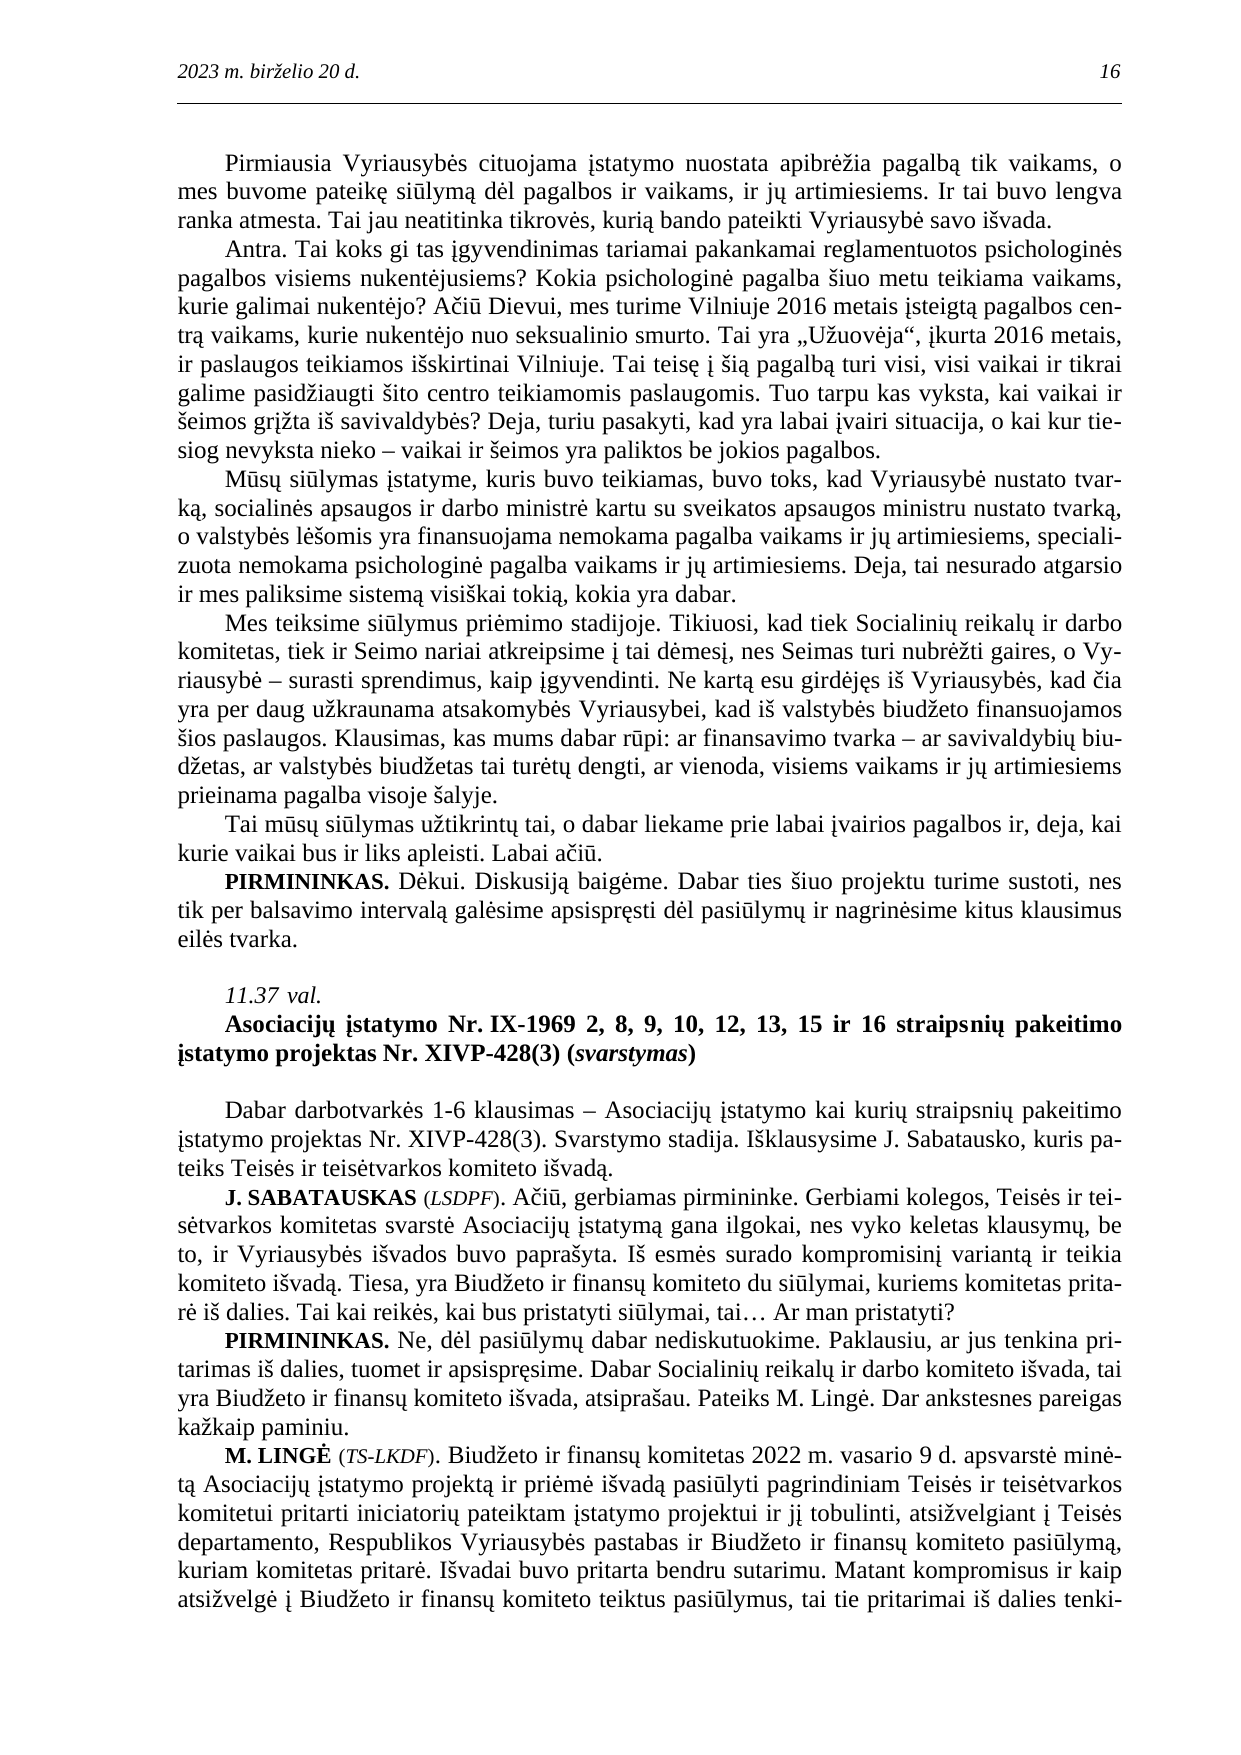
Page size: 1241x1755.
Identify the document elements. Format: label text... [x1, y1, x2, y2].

text J. SABATAUSKAS (LSDPF). Ačiū, ger­bia­mas pir­mi­nin­ke. Ger­bia­mi ko­le­gos, Tei­sės ir tei­sėt­var­kos ko­mi­te­tas svars­tė Aso­cia­ci­jų įsta­ty­mą ga­na il­go­kai, nes vy­ko ke­le­tas klau­sy­mų, be to, ir Vy­riau­sy­bės iš­va­dos bu­vo pa­pra­šy­ta. Iš es­mės su­ra­do kom­pro­mi­si­nį va­rian­tą ir tei­kia ko­mi­te­to iš­va­dą. Tie­sa, yra Biu­dže­to ir fi­nan­sų ko­mi­te­to du siū­ly­mai, ku­riems ko­mi­te­tas pri­ta­rė iš da­lies. Tai kai rei­kės, kai bus pri­sta­ty­ti siū­ly­mai, tai… Ar man pri­sta­ty­ti? [177, 1182, 1122, 1325]
text Aso­cia­ci­jų įsta­ty­mo Nr. IX-1969 2, 8, 9, 10, 12, 13, 15 ir 16 straips­nių pa­kei­ti­mo įstaty­mo pro­jek­tas Nr. XIVP-428(3) (svars­ty­mas) [177, 1009, 1122, 1067]
text 11.37 val. [224, 981, 1122, 1009]
text PIRMININKAS. Ne, dėl pa­siū­ly­mų da­bar ne­dis­ku­tuo­ki­me. Pa­klau­siu, ar jus ten­ki­na pri­ta­ri­mas iš da­lies, tuo­met ir ap­si­sprę­si­me. Da­bar So­cia­li­nių rei­ka­lų ir dar­bo ko­mi­te­to iš­va­da, tai yra Biu­dže­to ir fi­nan­sų ko­mi­te­to iš­va­da, at­si­pra­šau. Pa­teiks M. Lin­gė. Dar anks­tes­nes pa­rei­gas kaž­kaip pa­mi­niu. [177, 1325, 1122, 1440]
text Tai mū­sų siū­ly­mas už­tik­rin­tų tai, o da­bar lie­ka­me prie la­bai įvai­rios pa­gal­bos ir, de­ja, kai ku­rie vai­kai bus ir liks ap­leis­ti. La­bai ačiū. [177, 809, 1122, 866]
text Pir­miau­sia Vy­riau­sy­bės ci­tuo­ja­ma įsta­ty­mo nuo­sta­ta api­brė­žia pa­gal­bą tik vai­kams, o mes bu­vo­me pa­tei­kę siū­ly­mą dėl pa­gal­bos ir vai­kams, ir jų ar­ti­mie­siems. Ir tai bu­vo leng­va ran­ka at­mes­ta. Tai jau ne­ati­tin­ka tik­ro­vės, ku­rią ban­do pa­teik­ti Vy­riau­sy­bė sa­vo iš­va­da. [177, 148, 1122, 234]
text Mes teik­si­me siū­ly­mus pri­ėmi­mo sta­di­jo­je. Ti­kiuo­si, kad tiek So­cia­li­nių rei­ka­lų ir dar­bo ko­mi­te­tas, tiek ir Sei­mo na­riai at­kreip­si­me į tai dė­me­sį, nes Sei­mas tu­ri nu­brėž­ti gai­res, o Vy­riau­sy­bė – su­ras­ti spren­di­mus, kaip įgy­ven­din­ti. Ne kar­tą esu gir­dė­jęs iš Vy­riau­sy­bės, kad čia yra per daug už­krau­na­ma at­sa­ko­my­bės Vy­riau­sy­bei, kad iš vals­ty­bės biu­dže­to fi­nan­suo­ja­mos šios pa­slau­gos. Klau­si­mas, kas mums da­bar rū­pi: ar fi­nan­sa­vi­mo tvar­ka – ar sa­vi­val­dy­bių biu­dže­tas, ar vals­ty­bės biu­dže­tas tai tu­rė­tų deng­ti, ar vie­no­da, vi­siems vai­kams ir jų ar­ti­mie­siems pri­ei­na­ma pa­gal­ba vi­so­je ša­ly­je. [177, 608, 1122, 809]
text PIRMININKAS. Dė­kui. Dis­ku­si­ją bai­gė­me. Da­bar ties šiuo pro­jek­tu tu­ri­me su­sto­ti, nes tik per bal­sa­vi­mo in­ter­va­lą ga­lė­si­me ap­si­spręs­ti dėl pa­siū­ly­mų ir nag­ri­nė­si­me ki­tus klau­si­mus ei­lės tvar­ka. [177, 866, 1122, 953]
text An­tra. Tai koks gi tas įgy­ven­di­ni­mas ta­ria­mai pa­kan­ka­mai reg­la­men­tuo­tos psi­cho­lo­gi­nės pa­gal­bos vi­siems nu­ken­tė­ju­siems? Ko­kia psi­cho­lo­gi­nė pa­gal­ba šiuo me­tu tei­kia­ma vai­kams, ku­rie ga­li­mai nu­ken­tė­jo? Ačiū Die­vui, mes tu­ri­me Vil­niu­je 2016 me­tais įsteig­tą pa­gal­bos cen­trą vai­kams, ku­rie nu­ken­tė­jo nuo sek­su­a­li­nio smur­to. Tai yra „Užuo­vė­ja“, įkur­ta 2016 me­tais, ir pa­slau­gos tei­kia­mos iš­skir­ti­nai Vil­niu­je. Tai tei­sę į šią pa­gal­bą tu­ri vi­si, vi­si vai­kai ir tik­rai ga­li­me pa­si­džiaug­ti ši­to cen­tro tei­kia­mo­mis pa­slau­go­mis. Tuo tar­pu kas vyks­ta, kai vai­kai ir šei­mos grįž­ta iš sa­vi­val­dy­bės? De­ja, tu­riu pa­sa­ky­ti, kad yra la­bai įvai­ri si­tu­a­ci­ja, o kai kur tie­siog ne­vyks­ta nie­ko – vai­kai ir šei­mos yra pa­lik­tos be jo­kios pa­gal­bos. [177, 234, 1122, 464]
text Da­bar dar­bo­tvarkės 1-6 klau­si­mas – Aso­cia­ci­jų įsta­ty­mo kai ku­rių straips­nių pa­kei­ti­mo įsta­ty­mo pro­jek­tas Nr. XIVP-428(3). Svars­ty­mo sta­di­ja. Iš­klau­sy­si­me J. Sa­ba­taus­ko, ku­ris pa­teiks Tei­sės ir tei­sėt­var­kos ko­mi­te­to iš­va­dą. [177, 1095, 1122, 1182]
text M. LINGĖ (TS-LKDF). Biu­dže­to ir fi­nan­sų ko­mi­te­tas 2022 m. va­sa­rio 9 d. ap­svars­tė mi­nė­tą Aso­cia­ci­jų įsta­ty­mo pro­jek­tą ir pri­ėmė iš­va­dą pa­siū­ly­ti pa­grin­di­niam Tei­sės ir tei­sėt­var­kos ko­mi­te­tui pri­tar­ti ini­cia­to­rių pa­teik­tam įsta­ty­mo pro­jek­tui ir jį to­bu­lin­ti, at­si­žvel­giant į Tei­sės de­par­ta­men­to, Res­pub­li­kos Vy­riau­sy­bės pa­sta­bas ir Biu­dže­to ir fi­nan­sų ko­mi­te­to pa­siū­ly­mą, ku­riam ko­mi­te­tas pri­ta­rė. Iš­va­dai bu­vo pri­tar­ta ben­dru su­ta­ri­mu. Ma­tant kom­pro­mi­sus ir kaip at­si­žvel­gė į Biu­dže­to ir fi­nan­sų ko­mi­te­to teik­tus pa­siū­ly­mus, tai tie pri­ta­ri­mai iš da­lies ten­ki­ [177, 1440, 1122, 1613]
text Mū­sų siū­ly­mas įsta­ty­me, ku­ris bu­vo tei­kia­mas, bu­vo toks, kad Vy­riau­sy­bė nu­sta­to tvar­ką, so­cia­li­nės ap­sau­gos ir dar­bo mi­nist­rė kar­tu su svei­ka­tos ap­sau­gos mi­nist­ru nu­sta­to tvar­ką, o vals­ty­bės lė­šo­mis yra fi­nan­suo­ja­ma ne­mo­ka­ma pa­gal­ba vai­kams ir jų ar­ti­mie­siems, spe­cia­li­zuo­ta ne­mo­ka­ma psi­cho­lo­gi­nė pa­gal­ba vai­kams ir jų ar­ti­mie­siems. De­ja, tai ne­su­ra­do at­gar­sio ir mes pa­lik­si­me sis­te­mą vi­siš­kai to­kią, ko­kia yra da­bar. [177, 464, 1122, 608]
